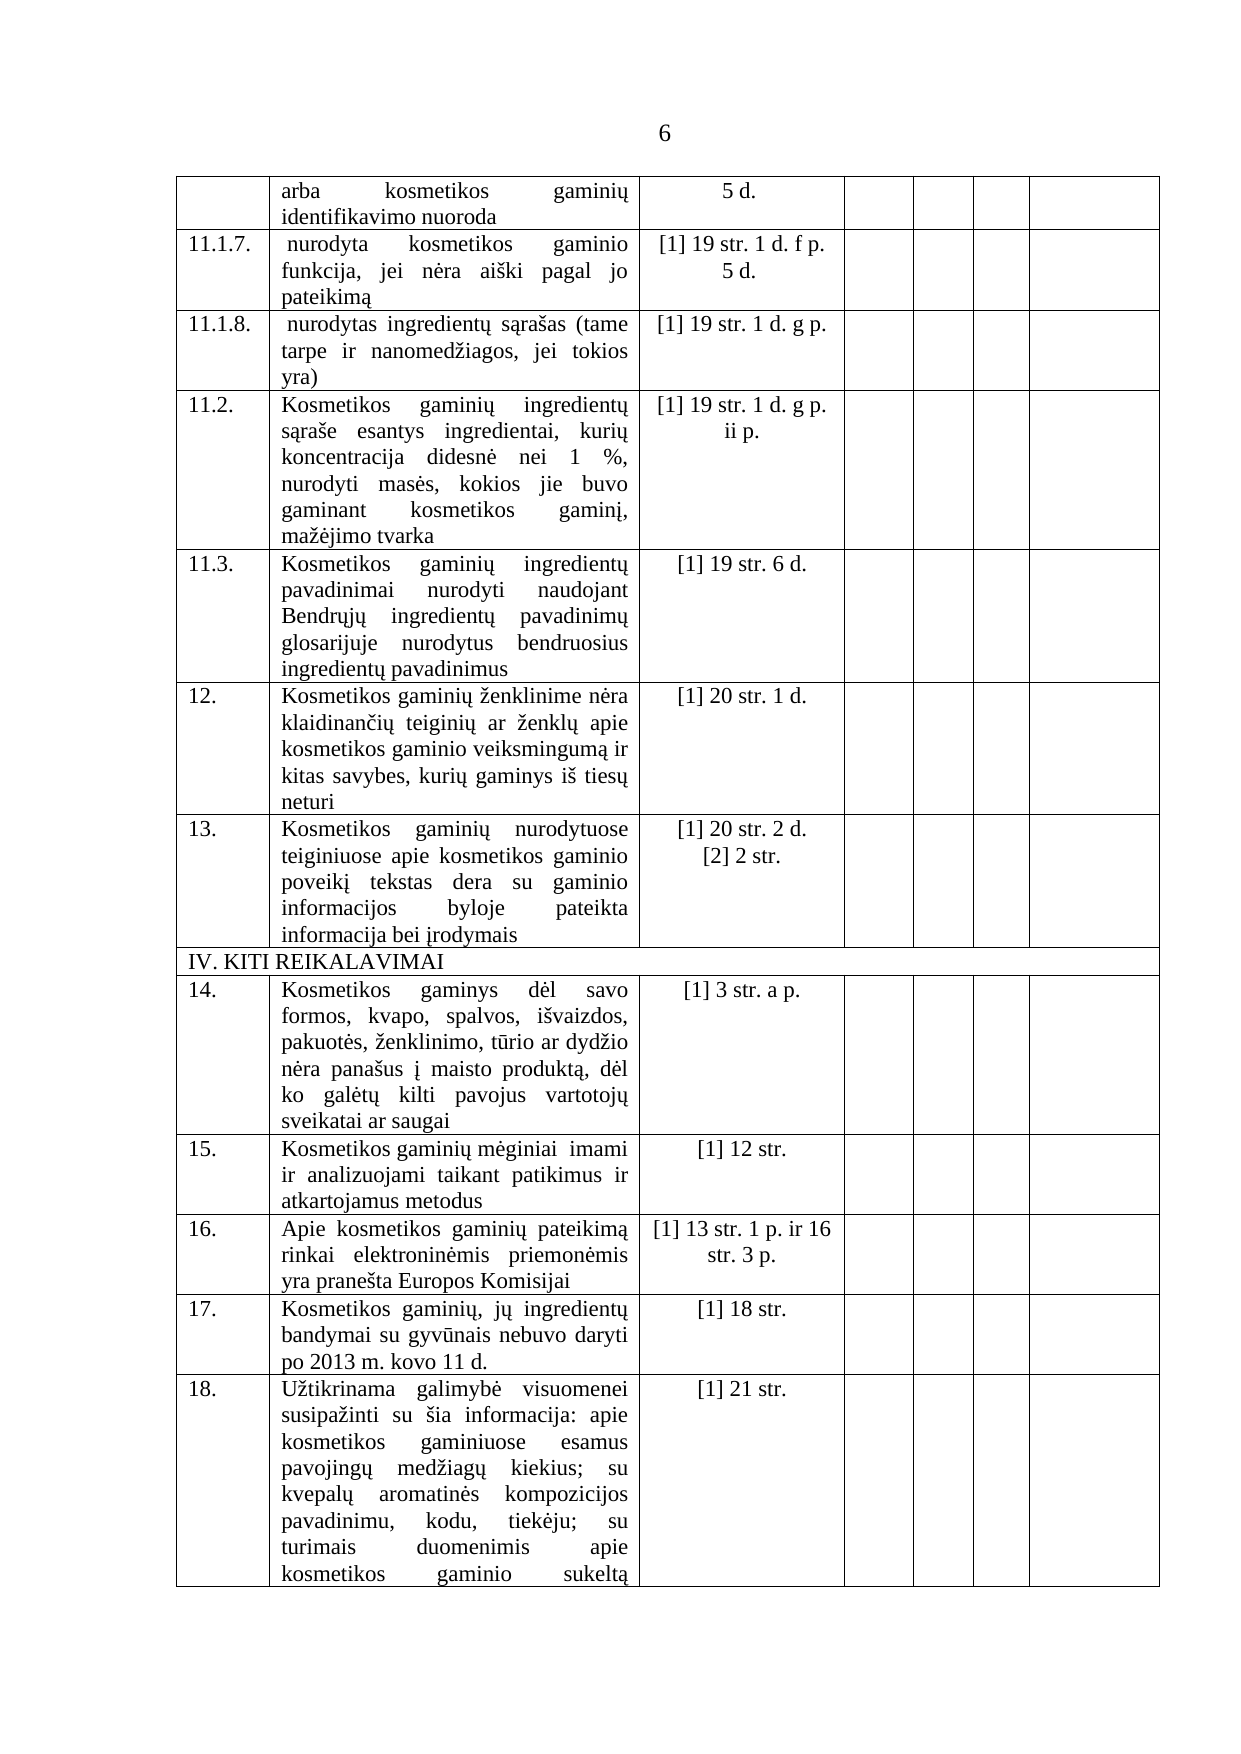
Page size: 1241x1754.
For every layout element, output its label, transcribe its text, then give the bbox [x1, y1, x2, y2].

table_cell [974, 1215, 1029, 1294]
table_cell IV. KITI REIKALAVIMAI [177, 948, 1159, 974]
table_cell nurodytas ingredientų sąrašas (tame tarpe ir nanomedžiagos, jei tokios yra) [270, 311, 639, 389]
table_cell [1] 20 str. 1 d. [640, 683, 844, 814]
table_cell [1] 19 str. 1 d. g p. [640, 311, 844, 389]
table_cell [914, 976, 973, 1134]
table_cell 15. [177, 1135, 269, 1214]
table_cell [1030, 311, 1159, 389]
table_cell [1030, 1135, 1159, 1214]
table_cell Kosmetikos gaminių nurodytuose teiginiuose apie kosmetikos gaminio poveikį tekstas dera su gaminio informacijos byloje pateikta informacija bei įrodymais [270, 815, 639, 947]
table_cell [974, 311, 1029, 389]
table_cell [1] 19 str. 1 d. g p. ii p. [640, 391, 844, 549]
table_cell [1160, 1134, 1166, 1214]
table_cell arba kosmetikos gaminių identifikavimo nuoroda [270, 177, 639, 229]
table_cell [1030, 1215, 1159, 1294]
table_cell [1160, 229, 1166, 309]
table_cell [1160, 1214, 1166, 1294]
table_cell [845, 177, 913, 229]
table_cell [1030, 976, 1159, 1134]
table_cell [845, 1215, 913, 1294]
table_cell [1030, 1295, 1159, 1374]
table_cell 5 d. [640, 177, 844, 229]
table_cell [845, 550, 913, 682]
table_cell Kosmetikos gaminių mėginiai imami ir analizuojami taikant patikimus ir atkartojamus metodus [270, 1135, 639, 1214]
table_cell [974, 815, 1029, 947]
table_cell [1030, 1375, 1159, 1586]
table_cell [177, 177, 269, 229]
table_cell Kosmetikos gaminių ingredientų sąraše esantys ingredientai, kurių koncentracija didesnė nei 1 %, nurodyti masės, kokios jie buvo gaminant kosmetikos gaminį, mažėjimo tvarka [270, 391, 639, 549]
table_cell [974, 1135, 1029, 1214]
table_cell [1160, 1294, 1166, 1374]
table_cell [1160, 390, 1166, 549]
table_cell [974, 230, 1029, 309]
table_cell [914, 177, 973, 229]
table_cell [1160, 975, 1166, 1134]
table_cell [914, 1375, 973, 1586]
table_cell [845, 683, 913, 814]
table_cell [974, 550, 1029, 682]
table_cell [1160, 176, 1166, 229]
table_cell [1160, 947, 1166, 974]
table_cell [974, 177, 1029, 229]
table_cell Kosmetikos gaminių, jų ingredientų bandymai su gyvūnais nebuvo daryti po 2013 m. kovo 11 d. [270, 1295, 639, 1374]
table_cell 16. [177, 1215, 269, 1294]
table_cell [1] 18 str. [640, 1295, 844, 1374]
table_cell [1160, 814, 1166, 947]
table_cell [914, 1135, 973, 1214]
table_cell [1] 3 str. a p. [640, 976, 844, 1134]
table_cell [914, 1295, 973, 1374]
table_cell [974, 1375, 1029, 1586]
table_cell [974, 976, 1029, 1134]
table_cell Kosmetikos gaminys dėl savo formos, kvapo, spalvos, išvaizdos, pakuotės, ženklinimo, tūrio ar dydžio nėra panašus į maisto produktą, dėl ko galėtų kilti pavojus vartotojų sveikatai ar saugai [270, 976, 639, 1134]
table_cell [1030, 683, 1159, 814]
table_cell [1160, 682, 1166, 814]
table_cell 13. [177, 815, 269, 947]
table_cell [845, 391, 913, 549]
table_cell [1] 20 str. 2 d. [2] 2 str. [640, 815, 844, 947]
table_cell [1] 13 str. 1 p. ir 16 str. 3 p. [640, 1215, 844, 1294]
table_cell [1160, 310, 1166, 389]
table_cell 11.3. [177, 550, 269, 682]
table_cell [845, 1135, 913, 1214]
table_cell 14. [177, 976, 269, 1134]
table_cell 11.1.8. [177, 311, 269, 389]
table_cell [1] 19 str. 1 d. f p. 5 d. [640, 230, 844, 309]
table_cell [1] 21 str. [640, 1375, 844, 1586]
table_cell 17. [177, 1295, 269, 1374]
table_cell [914, 683, 973, 814]
table_cell [914, 550, 973, 682]
table_cell [974, 391, 1029, 549]
table_cell nurodyta kosmetikos gaminio funkcija, jei nėra aiški pagal jo pateikimą [270, 230, 639, 309]
table_cell 12. [177, 683, 269, 814]
table_cell [1] 19 str. 6 d. [640, 550, 844, 682]
table_cell [845, 1375, 913, 1586]
table_cell Kosmetikos gaminių ženklinime nėra klaidinančių teiginių ar ženklų apie kosmetikos gaminio veiksmingumą ir kitas savybes, kurių gaminys iš tiesų neturi [270, 683, 639, 814]
table_cell Kosmetikos gaminių ingredientų pavadinimai nurodyti naudojant Bendrųjų ingredientų pavadinimų glosarijuje nurodytus bendruosius ingredientų pavadinimus [270, 550, 639, 682]
table_cell [845, 815, 913, 947]
table_cell 11.1.7. [177, 230, 269, 309]
table_cell [914, 815, 973, 947]
table_cell [1030, 230, 1159, 309]
table_cell [1160, 1374, 1166, 1586]
table_cell 18. [177, 1375, 269, 1586]
table_cell 11.2. [177, 391, 269, 549]
table_cell [1160, 549, 1166, 682]
table_cell [845, 311, 913, 389]
table_cell [974, 683, 1029, 814]
table_cell [1] 12 str. [640, 1135, 844, 1214]
table_cell [914, 391, 973, 549]
table_cell [1030, 391, 1159, 549]
table_cell [845, 976, 913, 1134]
table_cell [1030, 550, 1159, 682]
table_cell [974, 1295, 1029, 1374]
table_cell [914, 311, 973, 389]
table_cell [1030, 815, 1159, 947]
table_cell [914, 230, 973, 309]
table_cell Užtikrinama galimybė visuomenei susipažinti su šia informacija: apie kosmetikos gaminiuose esamus pavojingų medžiagų kiekius; su kvepalų aromatinės kompozicijos pavadinimu, kodu, tiekėju; su turimais duomenimis apie kosmetikos gaminio sukeltą [270, 1375, 639, 1586]
table_cell [845, 230, 913, 309]
table_cell Apie kosmetikos gaminių pateikimą rinkai elektroninėmis priemonėmis yra pranešta Europos Komisijai [270, 1215, 639, 1294]
table_cell [1030, 177, 1159, 229]
table_cell [845, 1295, 913, 1374]
table_cell [914, 1215, 973, 1294]
